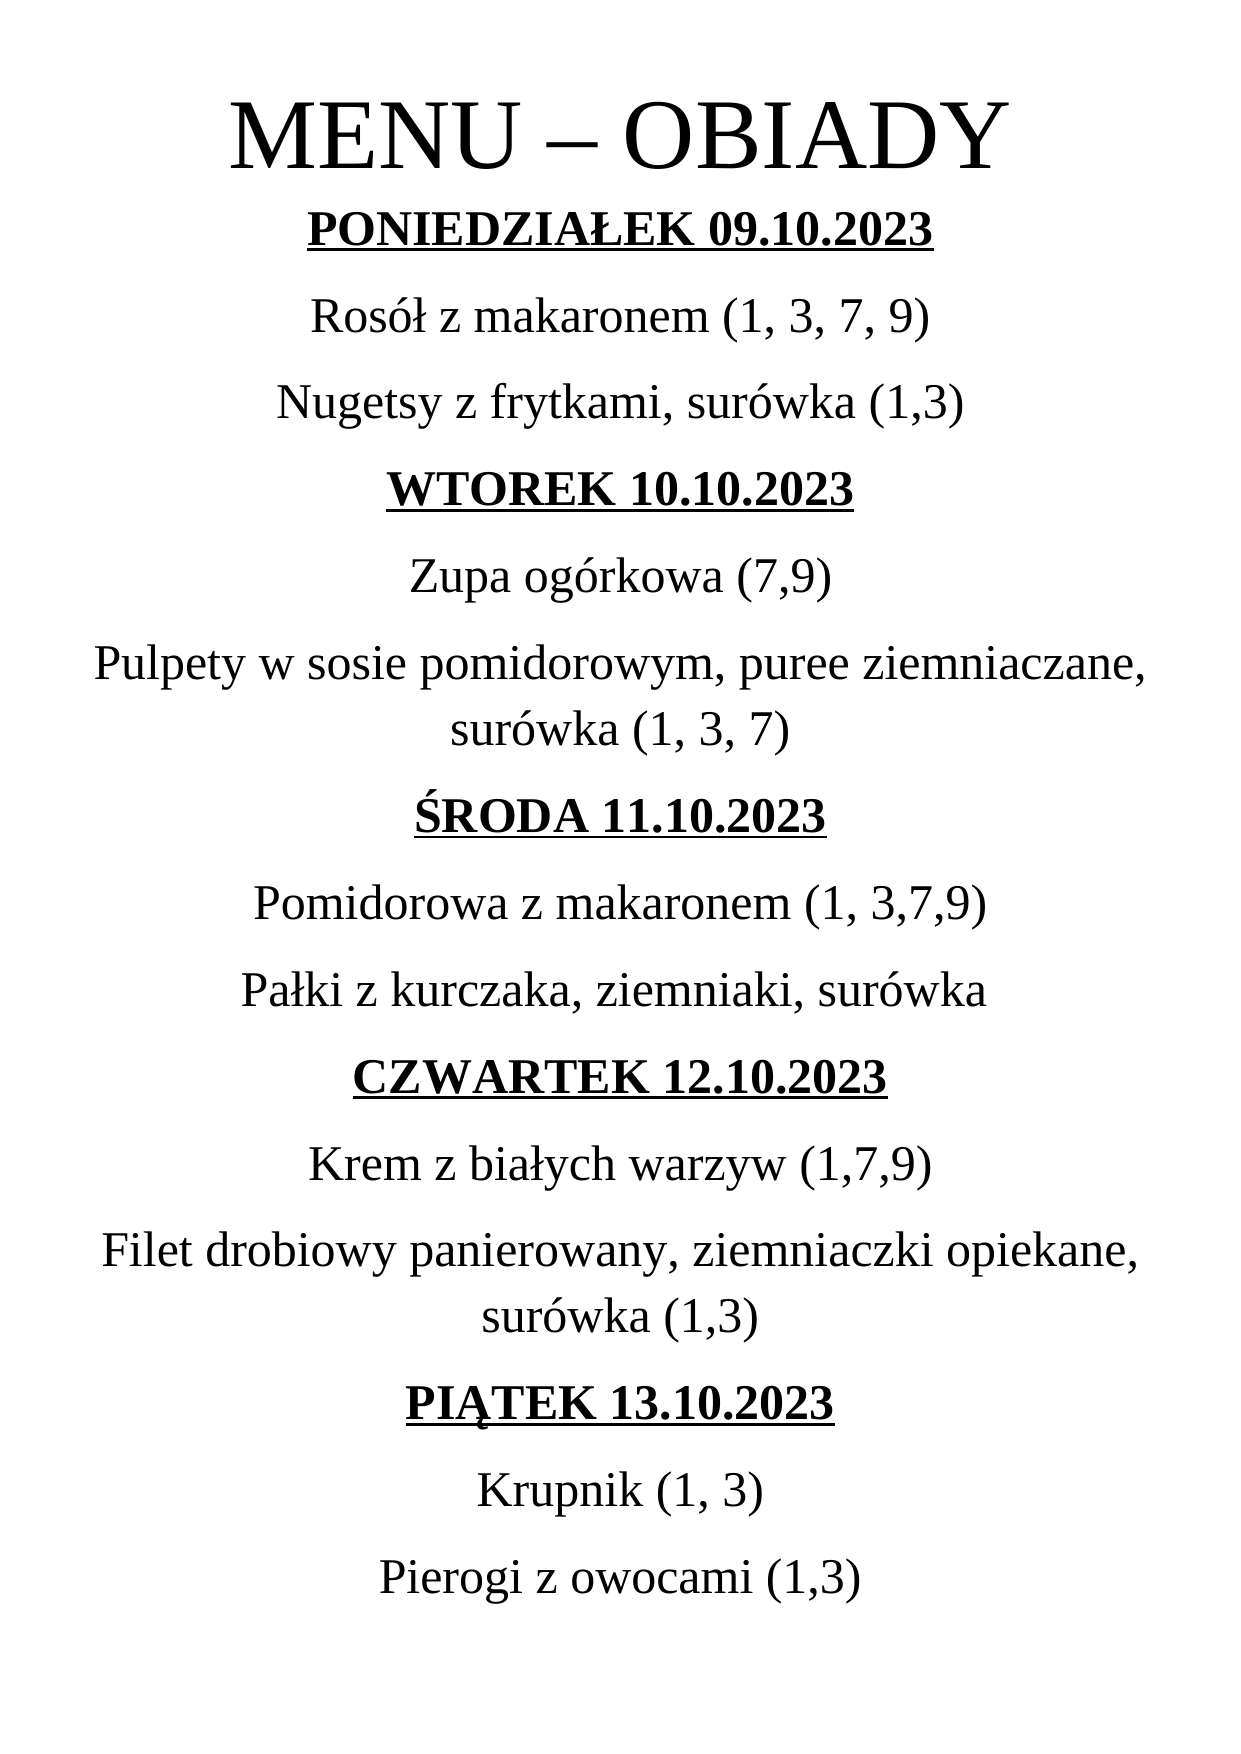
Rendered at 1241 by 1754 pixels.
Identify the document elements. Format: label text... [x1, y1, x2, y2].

text Pierogi z owocami (1,3) [75, 1547, 1165, 1604]
text Zupa ogórkowa (7,9) [75, 546, 1165, 603]
text Pomidorowa z makaronem (1, 3,7,9) [75, 873, 1165, 930]
text Filet drobiowy panierowany, ziemniaczki opiekane, surówka (1,3) [75, 1220, 1165, 1344]
text Rosół z makaronem (1, 3, 7, 9) [75, 285, 1165, 343]
text Krupnik (1, 3) [75, 1460, 1165, 1517]
text ŚRODA 11.10.2023 [75, 786, 1165, 843]
text MENU – OBIADY PONIEDZIAŁEK 09.10.2023 [75, 75, 1165, 256]
text WTOREK 10.10.2023 [75, 459, 1165, 517]
text Pałki z kurczaka, ziemniaki, surówka [75, 959, 1165, 1017]
text PIĄTEK 13.10.2023 [75, 1373, 1165, 1431]
text Krem z białych warzyw (1,7,9) [75, 1133, 1165, 1191]
text CZWARTEK 12.10.2023 [75, 1046, 1165, 1104]
text Nugetsy z frytkami, surówka (1,3) [75, 372, 1165, 430]
text Pulpety w sosie pomidorowym, puree ziemniaczane, surówka (1, 3, 7) [75, 633, 1165, 756]
